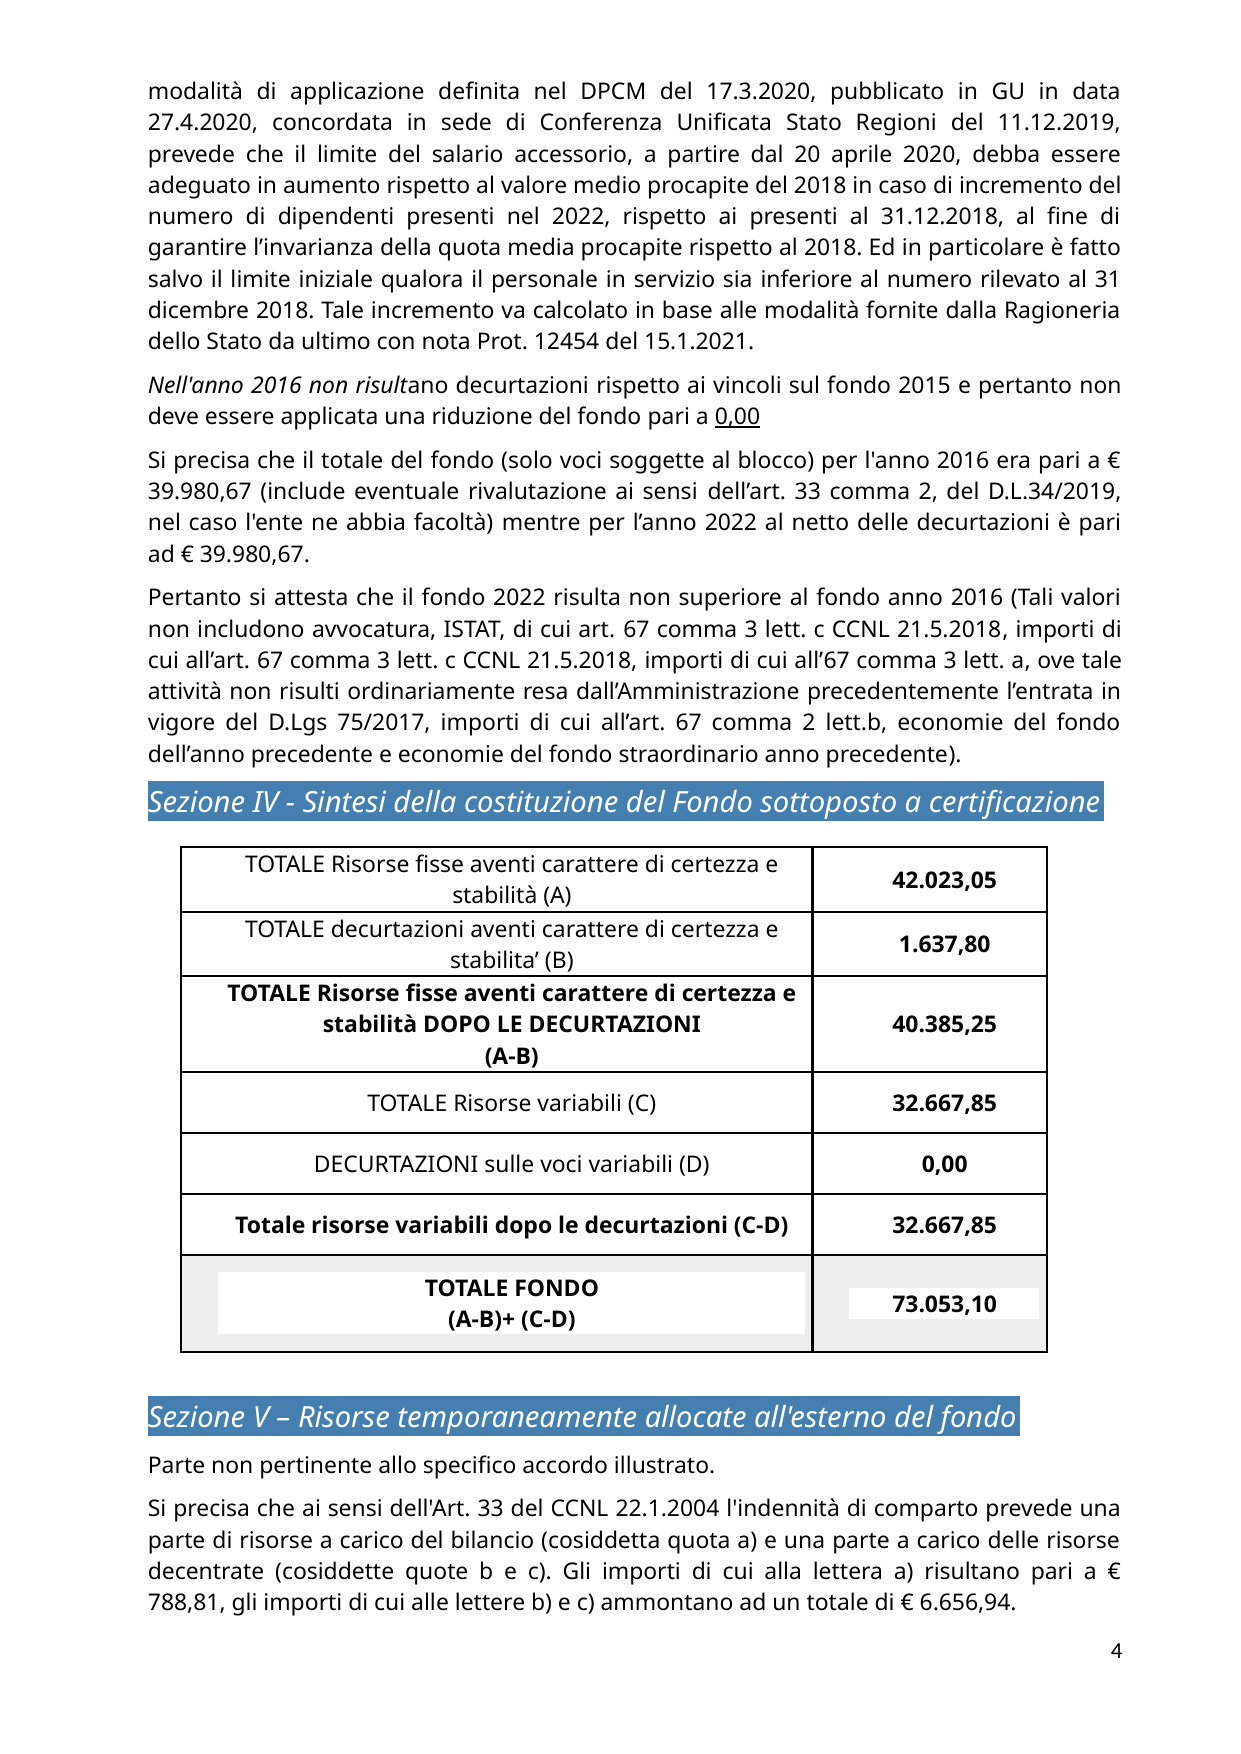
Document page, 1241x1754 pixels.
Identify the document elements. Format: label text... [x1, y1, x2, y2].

table_cell 0,00 [814, 1134, 1046, 1193]
table_header TOTALE Risorse fisse aventi carattere di certezza e stabilità (A) [182, 848, 218, 911]
text Nell'anno 2016 non risultano decurtazioni rispetto ai vincoli sul fondo 2015 e pertanto non deve essere applicata una riduzione del fondo pari a 0,00 [148, 369, 1122, 431]
table_header 42.023,05 [814, 848, 1046, 911]
table_cell Totale risorse variabili dopo le decurtazioni (C-D) [182, 1195, 811, 1254]
table_cell 40.385,25 [814, 977, 1046, 1071]
table_cell DECURTAZIONI sulle voci variabili (D) [182, 1134, 811, 1193]
text Sezione V – Risorse temporaneamente allocate all'esterno del fondo [148, 1396, 1122, 1436]
text modalità di applicazione definita nel DPCM del 17.3.2020, pubblicato in GU in data 27.4.2020, concordata in sede di Conferenza Unificata Stato Regioni del 11.12.2019, prevede che il limite del salario accessorio, a partire dal 20 aprile 2020, debba essere adeguato in aumento rispetto al valore medio procapite del 2018 in caso di incremento del numero di dipendenti presenti nel 2022, rispetto ai presenti al 31.12.2018, al fine di garantire l’invarianza della quota media procapite rispetto al 2018. Ed in particolare è fatto salvo il limite iniziale qualora il personale in servizio sia inferiore al numero rilevato al 31 dicembre 2018. Tale incremento va calcolato in base alle modalità fornite dalla Ragioneria dello Stato da ultimo con nota Prot. 12454 del 15.1.2021. [148, 75, 1122, 356]
table_cell TOTALE Risorse variabili (C) [182, 1073, 811, 1132]
text Pertanto si attesta che il fondo 2022 risulta non superiore al fondo anno 2016 (Tali valori non includono avvocatura, ISTAT, di cui art. 67 comma 3 lett. c CCNL 21.5.2018, importi di cui all’art. 67 comma 3 lett. c CCNL 21.5.2018, importi di cui all’67 comma 3 lett. a, ove tale attività non risulti ordinariamente resa dall’Amministrazione precedentemente l’entrata in vigore del D.Lgs 75/2017, importi di cui all’art. 67 comma 2 lett.b, economie del fondo dell’anno precedente e economie del fondo straordinario anno precedente). [148, 581, 1122, 769]
table_cell 32.667,85 [814, 1195, 1046, 1254]
table_cell TOTALE FONDO (A-B)+ (C-D) [182, 1256, 811, 1351]
table_cell 73.053,10 [814, 1256, 1046, 1351]
text Parte non pertinente allo specifico accordo illustrato. [148, 1449, 1122, 1480]
table_cell 1.637,80 [814, 913, 1046, 975]
text Si precisa che ai sensi dell'Art. 33 del CCNL 22.1.2004 l'indennità di comparto prevede una parte di risorse a carico del bilancio (cosiddetta quota a) e una parte a carico delle risorse decentrate (cosiddette quote b e c). Gli importi di cui alla lettera a) risultano pari a € 788,81, gli importi di cui alle lettere b) e c) ammontano ad un totale di € 6.656,94. [148, 1492, 1122, 1617]
table_cell TOTALE decurtazioni aventi carattere di certezza e stabilita’ (B) [182, 913, 218, 975]
table_cell 32.667,85 [814, 1073, 1046, 1132]
subtitle Sezione IV - Sintesi della costituzione del Fondo sottoposto a certificazione [148, 781, 1122, 821]
table_cell TOTALE Risorse fisse aventi carattere di certezza e stabilità DOPO LE DECURTAZIONI (A-B) [182, 977, 218, 1071]
text Si precisa che il totale del fondo (solo voci soggette al blocco) per l'anno 2016 era pari a € 39.980,67 (include eventuale rivalutazione ai sensi dell’art. 33 comma 2, del D.L.34/2019, nel caso l'ente ne abbia facoltà) mentre per l’anno 2022 al netto delle decurtazioni è pari ad € 39.980,67. [148, 444, 1122, 569]
